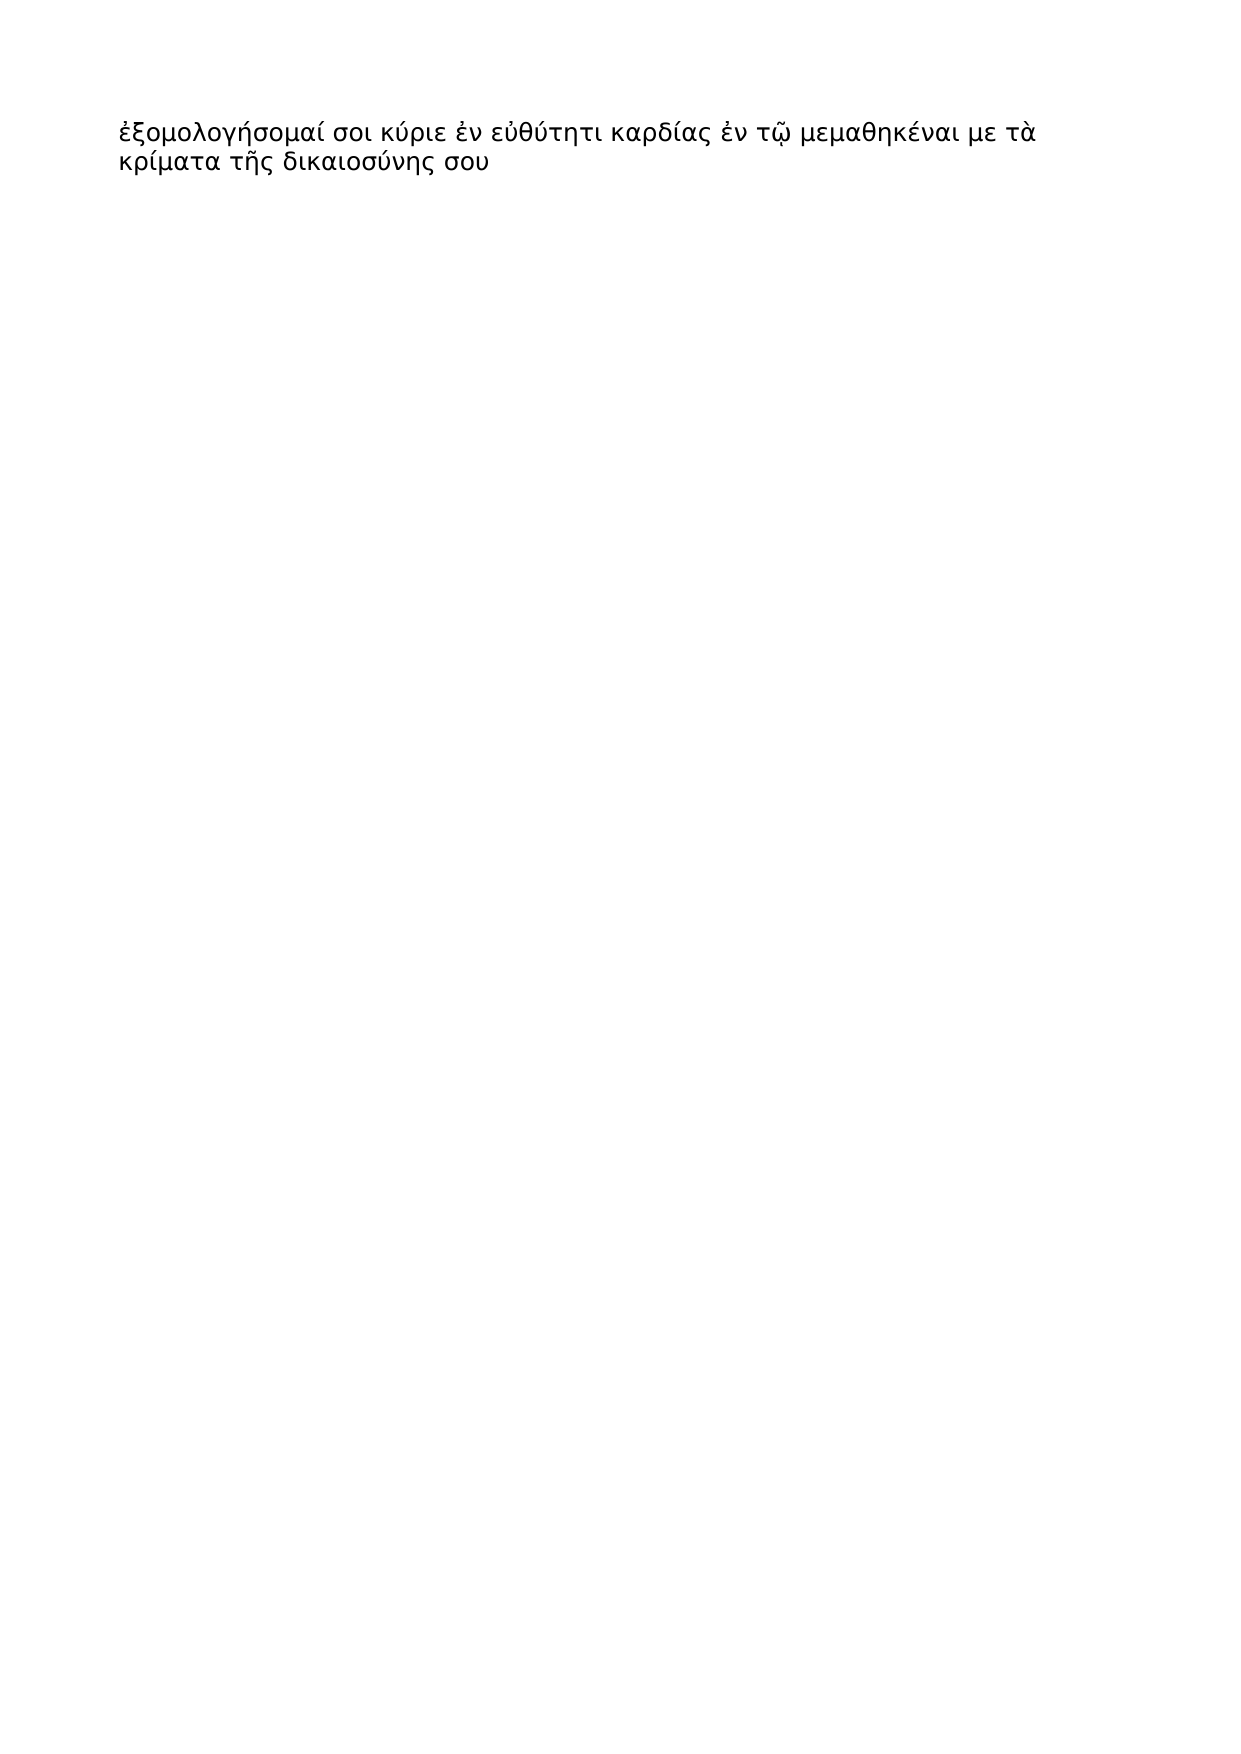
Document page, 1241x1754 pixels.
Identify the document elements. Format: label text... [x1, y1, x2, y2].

text ἐξομολογήσομαί σοι κύριε ἐν εὐθύτητι καρδίας ἐν τῷ μεμαθηκέναι με τὰ κρίματα τῆς δικαιοσύνης σου [118, 118, 1122, 176]
